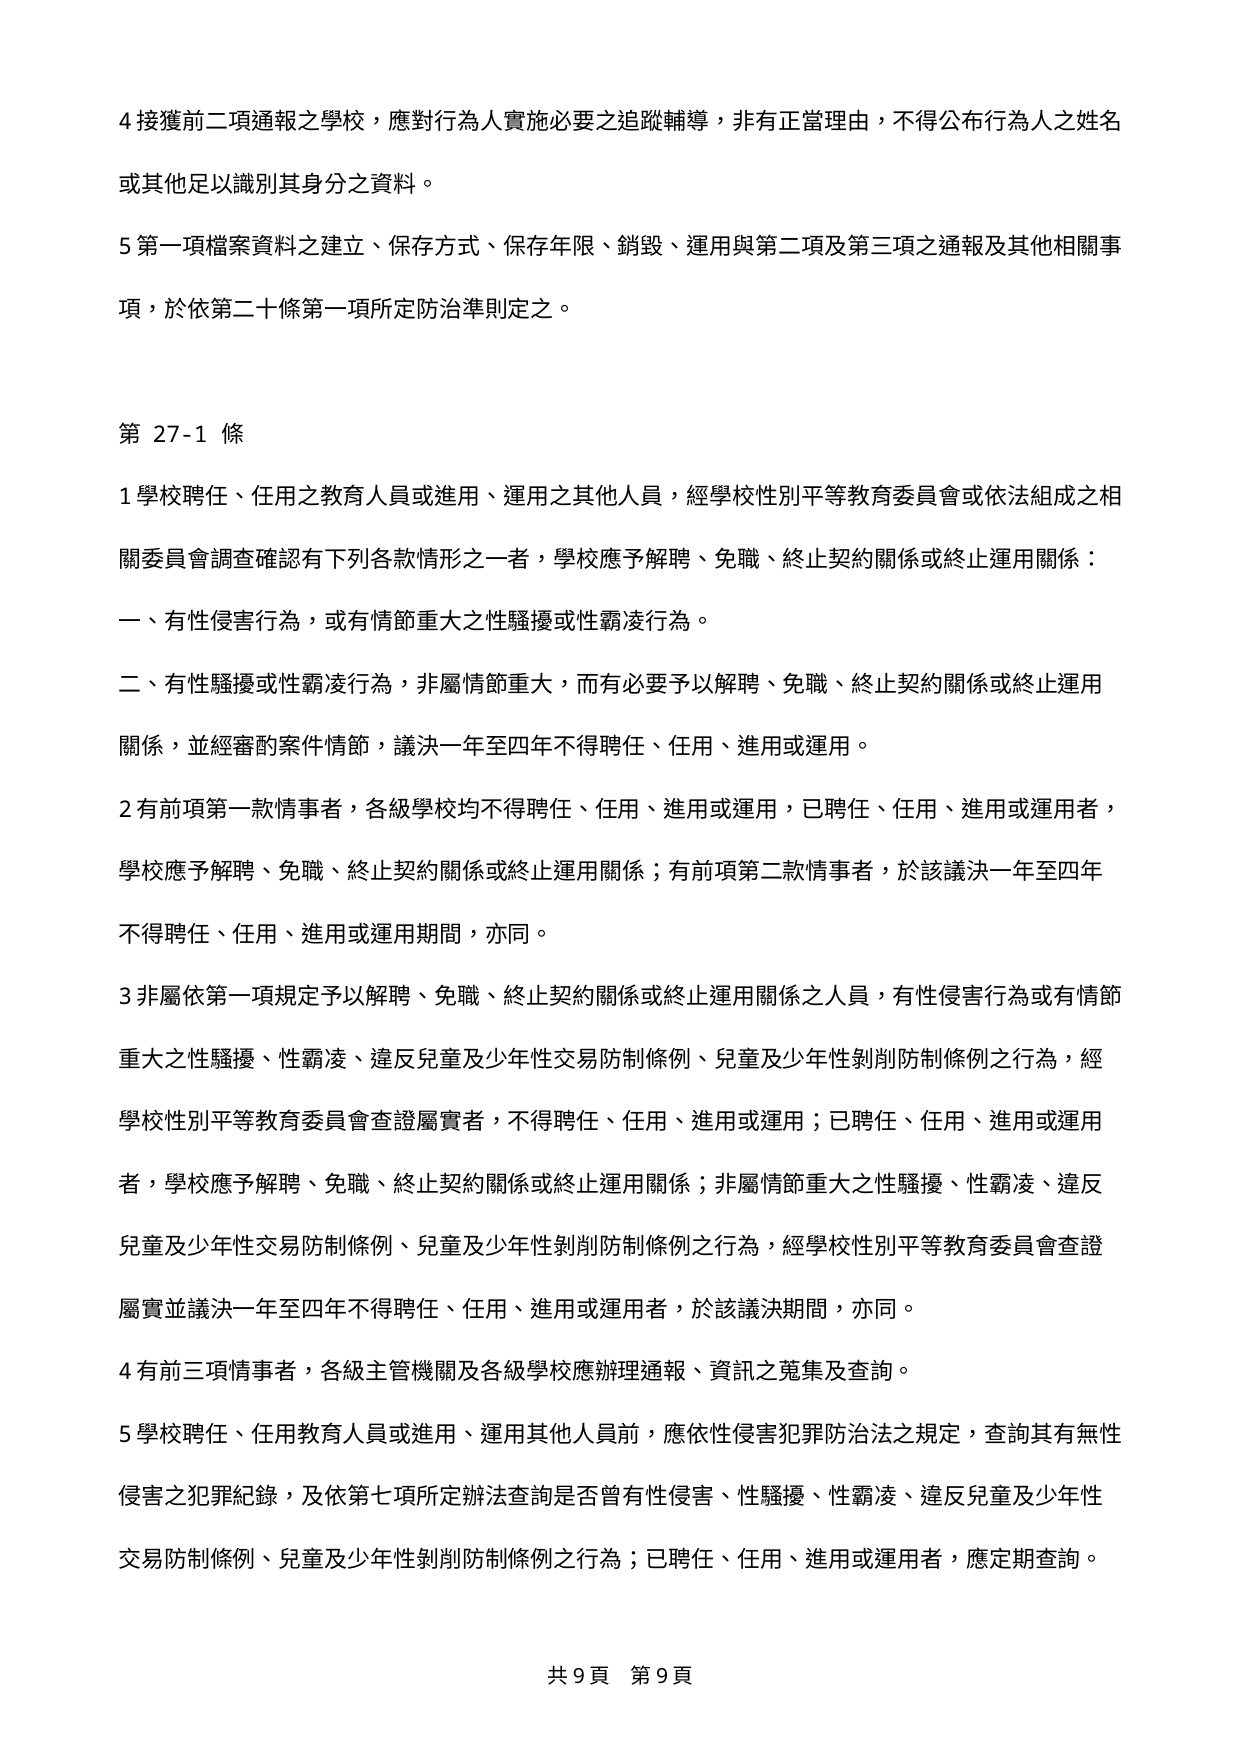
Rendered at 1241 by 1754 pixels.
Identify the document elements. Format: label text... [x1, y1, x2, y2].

text 二、有性騷擾或性霸凌行為，非屬情節重大，而有必要予以解聘、免職、終止契約關係或終止運用關係，並經審酌案件情節，議決一年至四年不得聘任、任用、進用或運用。 [118, 641, 1122, 766]
text 4接獲前二項通報之學校，應對行為人實施必要之追蹤輔導，非有正當理由，不得公布行為人之姓名或其他足以識別其身分之資料。 [118, 78, 1122, 203]
text 一、有性侵害行為，或有情節重大之性騷擾或性霸凌行為。 [118, 578, 1122, 641]
text 第 27-1 條 [118, 391, 1122, 453]
text 5第一項檔案資料之建立、保存方式、保存年限、銷毀、運用與第二項及第三項之通報及其他相關事項，於依第二十條第一項所定防治準則定之。 [118, 203, 1122, 328]
text 1學校聘任、任用之教育人員或進用、運用之其他人員，經學校性別平等教育委員會或依法組成之相關委員會調查確認有下列各款情形之一者，學校應予解聘、免職、終止契約關係或終止運用關係： [118, 453, 1122, 578]
text 5學校聘任、任用教育人員或進用、運用其他人員前，應依性侵害犯罪防治法之規定，查詢其有無性侵害之犯罪紀錄，及依第七項所定辦法查詢是否曾有性侵害、性騷擾、性霸凌、違反兒童及少年性交易防制條例、兒童及少年性剝削防制條例之行為；已聘任、任用、進用或運用者，應定期查詢。 [118, 1391, 1122, 1578]
text 4有前三項情事者，各級主管機關及各級學校應辦理通報、資訊之蒐集及查詢。 [118, 1328, 1122, 1391]
text 2有前項第一款情事者，各級學校均不得聘任、任用、進用或運用，已聘任、任用、進用或運用者，學校應予解聘、免職、終止契約關係或終止運用關係；有前項第二款情事者，於該議決一年至四年不得聘任、任用、進用或運用期間，亦同。 [118, 766, 1122, 953]
text 3非屬依第一項規定予以解聘、免職、終止契約關係或終止運用關係之人員，有性侵害行為或有情節重大之性騷擾、性霸凌、違反兒童及少年性交易防制條例、兒童及少年性剝削防制條例之行為，經學校性別平等教育委員會查證屬實者，不得聘任、任用、進用或運用；已聘任、任用、進用或運用者，學校應予解聘、免職、終止契約關係或終止運用關係；非屬情節重大之性騷擾、性霸凌、違反兒童及少年性交易防制條例、兒童及少年性剝削防制條例之行為，經學校性別平等教育委員會查證屬實並議決一年至四年不得聘任、任用、進用或運用者，於該議決期間，亦同。 [118, 953, 1122, 1328]
